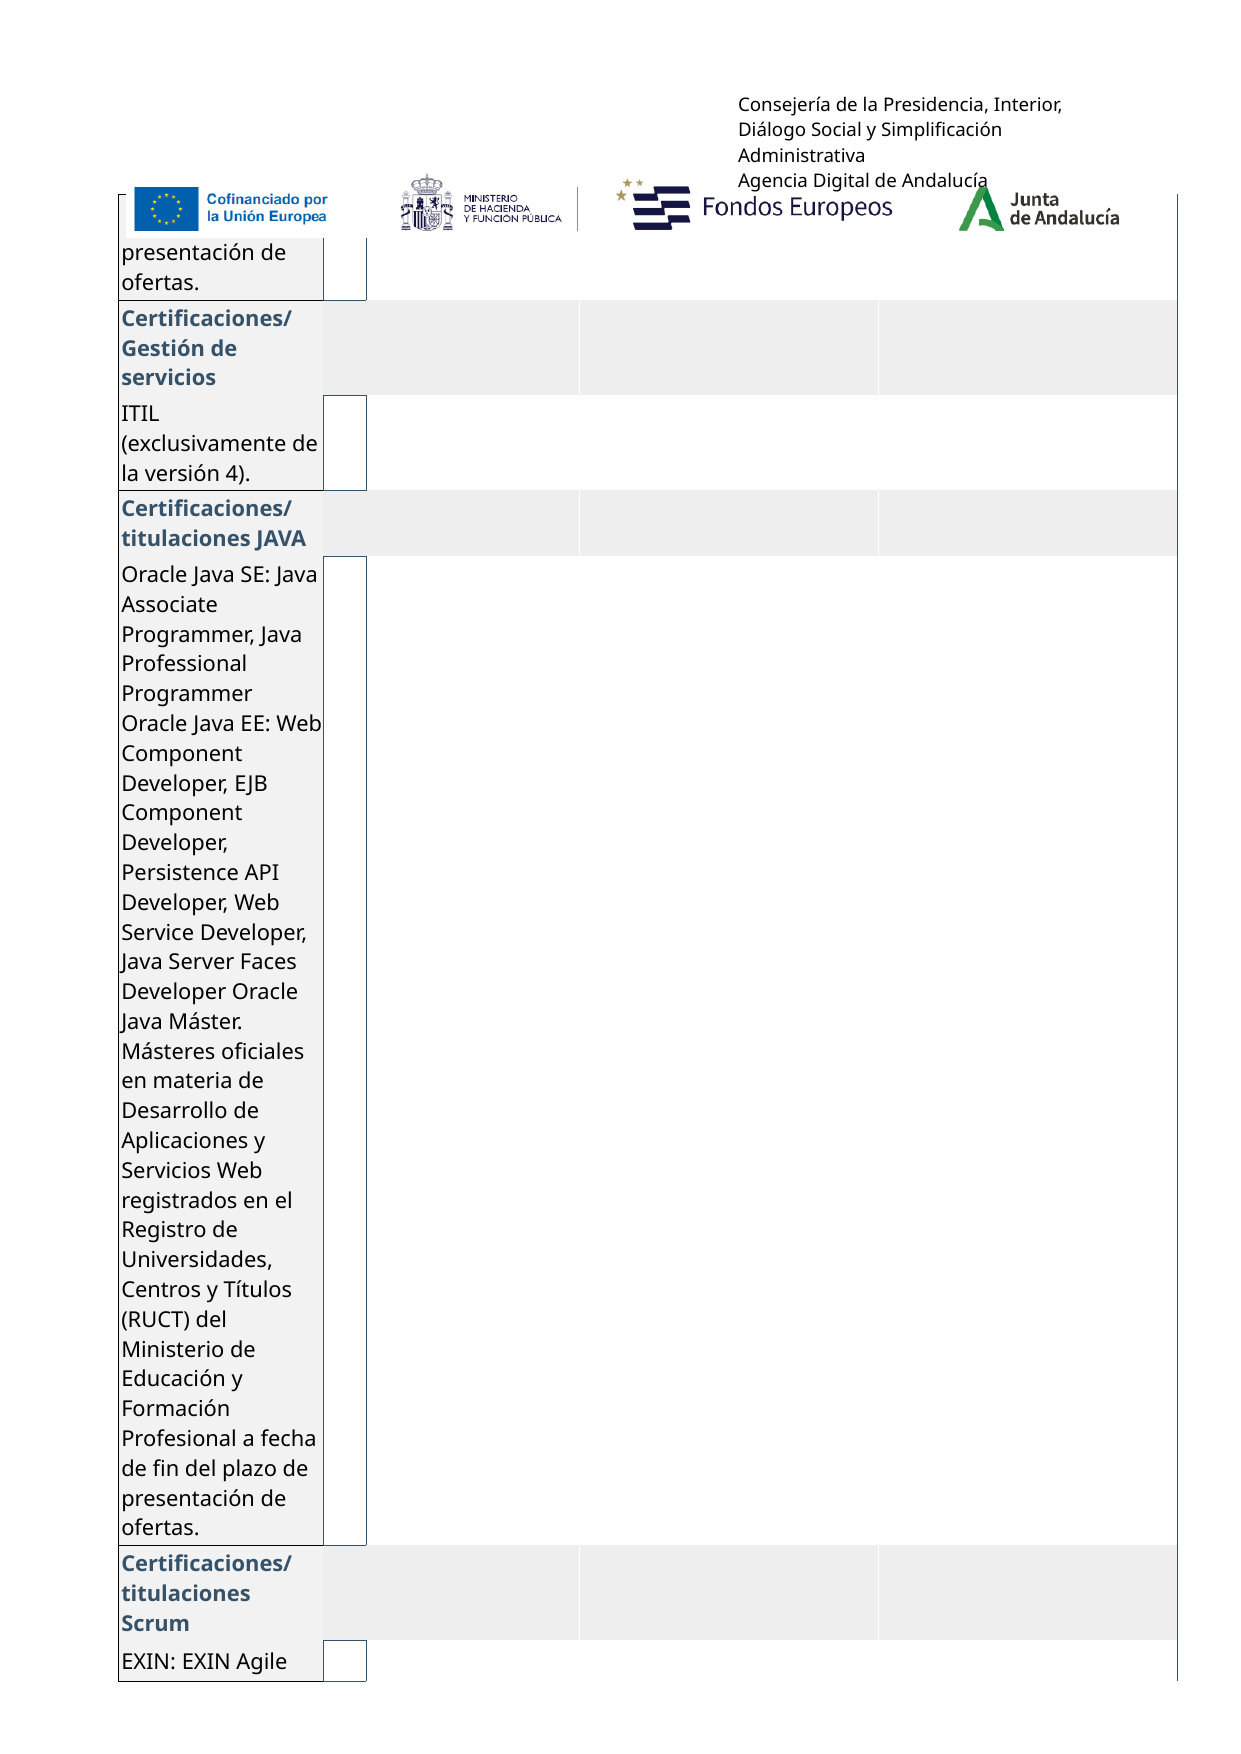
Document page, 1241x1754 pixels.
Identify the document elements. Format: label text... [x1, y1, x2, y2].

table_cell [622, 300, 665, 395]
table_cell presentación de ofertas. [119, 195, 323, 300]
table_cell [836, 490, 878, 556]
table_cell [836, 395, 878, 490]
table_cell [793, 490, 836, 556]
table_cell [323, 301, 366, 395]
table_cell [879, 556, 921, 1545]
table_cell [1092, 300, 1135, 395]
table_cell [1092, 395, 1135, 490]
table_cell [708, 395, 750, 490]
table_cell [409, 238, 451, 300]
table_cell [324, 396, 366, 490]
table_cell [537, 556, 579, 1545]
table_cell [1135, 300, 1177, 395]
table_cell [750, 490, 793, 556]
table_cell [1007, 556, 1049, 1545]
table_cell [324, 238, 366, 300]
table_cell Certificaciones/titulaciones Scrum [119, 1546, 323, 1640]
table_cell [879, 1545, 921, 1640]
table_cell [409, 300, 451, 395]
table_cell [494, 238, 537, 300]
table_cell [494, 1545, 537, 1640]
table_cell [367, 395, 409, 490]
table_cell [921, 1545, 964, 1640]
table_cell [793, 556, 836, 1545]
table_cell [921, 556, 964, 1545]
table_cell [964, 300, 1007, 395]
table_cell [1049, 556, 1092, 1545]
table_cell [324, 1641, 366, 1681]
table_cell [964, 490, 1007, 556]
table_cell [622, 556, 665, 1545]
table_cell [793, 300, 836, 395]
table_cell [1135, 556, 1177, 1545]
table_cell [665, 1640, 708, 1681]
table_cell [622, 1545, 665, 1640]
table_cell [836, 1545, 878, 1640]
table_cell [1049, 490, 1092, 556]
table_cell [879, 395, 921, 490]
table_cell [750, 556, 793, 1545]
table_cell [1092, 194, 1135, 300]
table_cell [1007, 490, 1049, 556]
table_cell [1092, 490, 1135, 556]
table_cell [580, 556, 622, 1545]
table_cell [793, 1640, 836, 1681]
table_cell [1135, 395, 1177, 490]
table_cell [367, 238, 409, 300]
table_cell [921, 300, 964, 395]
picture [126, 163, 1130, 238]
table_cell [793, 1545, 836, 1640]
table_cell [665, 556, 708, 1545]
table_cell [622, 490, 665, 556]
table_cell ITIL (exclusivamente de la versión 4). [119, 395, 323, 490]
table_cell [708, 1545, 750, 1640]
table_cell [665, 300, 708, 395]
table_cell [964, 238, 1007, 300]
table_cell [793, 238, 836, 300]
table_cell Certificaciones/titulaciones JAVA [119, 491, 323, 556]
table_cell [494, 300, 537, 395]
table_cell [879, 238, 921, 300]
table_cell [366, 490, 409, 556]
table_cell [451, 395, 494, 490]
table_cell EXIN: EXIN Agile [119, 1640, 323, 1681]
table_cell [836, 1640, 878, 1681]
table_cell [665, 490, 708, 556]
table_cell Certificaciones/Gestión de servicios [119, 301, 323, 395]
table_cell [964, 1545, 1007, 1640]
table_cell [1007, 1640, 1049, 1681]
table_cell [494, 395, 537, 490]
table_cell [323, 491, 366, 556]
table_cell [1092, 556, 1135, 1545]
table_cell [451, 1545, 494, 1640]
table_cell [580, 238, 622, 300]
table_cell [622, 238, 665, 300]
table_cell [879, 1640, 921, 1681]
table_cell [1092, 1640, 1135, 1681]
table_cell [1007, 395, 1049, 490]
table_cell [494, 1640, 537, 1681]
table_cell [409, 1640, 451, 1681]
table_cell [708, 300, 750, 395]
table_cell [750, 395, 793, 490]
table_cell [366, 1545, 409, 1640]
table_cell [964, 1640, 1007, 1681]
table_cell [1007, 238, 1049, 300]
table_cell [580, 395, 622, 490]
table_cell [964, 556, 1007, 1545]
table_cell [409, 1545, 451, 1640]
table_cell [409, 556, 451, 1545]
table_cell [451, 300, 494, 395]
table_cell [1049, 1545, 1092, 1640]
table_cell [323, 1546, 366, 1640]
table_cell [537, 300, 579, 395]
table_cell [1049, 238, 1092, 300]
table_cell [836, 238, 878, 300]
table_cell [750, 300, 793, 395]
table_cell [665, 1545, 708, 1640]
table_cell [750, 1640, 793, 1681]
table_cell [879, 490, 921, 556]
table_cell Oracle Java SE: Java Associate Programmer, Java Professional Programmer Oracle Java EE: Web Component Developer, EJB Component Developer, Persistence API Developer, Web Service Developer, Java Server Faces Developer Oracle Java Máster. Másteres oficiales en materia de Desarrollo de Aplicaciones y Servicios Web registrados en el Registro de Universidades, Centros y Títulos (RUCT) del Ministerio de Educación y Formación Profesional a fecha de fin del plazo de presentación de ofertas. [119, 556, 323, 1545]
table_cell [964, 395, 1007, 490]
table_cell [793, 395, 836, 490]
table_cell [750, 238, 793, 300]
table_cell [1135, 1545, 1177, 1640]
table_cell [921, 238, 964, 300]
table_cell [451, 490, 494, 556]
table_cell [580, 1545, 622, 1640]
table_cell [324, 557, 366, 1545]
table_cell [1007, 1545, 1049, 1640]
table_cell [836, 556, 878, 1545]
table_cell [622, 395, 665, 490]
table_cell [1135, 194, 1177, 300]
table_cell [580, 300, 622, 395]
table_cell [665, 395, 708, 490]
table_cell [451, 556, 494, 1545]
table_cell [708, 556, 750, 1545]
table_cell [750, 1545, 793, 1640]
table_cell [580, 490, 622, 556]
table_cell [1135, 490, 1177, 556]
table_cell [1007, 300, 1049, 395]
table_cell [879, 300, 921, 395]
table_cell [836, 300, 878, 395]
table_cell [708, 1640, 750, 1681]
table_cell [580, 1640, 622, 1681]
table_cell [537, 238, 579, 300]
table_cell [1092, 1545, 1135, 1640]
table_cell [366, 300, 409, 395]
table_cell [708, 490, 750, 556]
table_cell [494, 490, 537, 556]
table_cell [537, 395, 579, 490]
table_cell [921, 490, 964, 556]
table_cell [1049, 395, 1092, 490]
table_cell [494, 556, 537, 1545]
table_cell [451, 1640, 494, 1681]
table_cell [708, 238, 750, 300]
table_cell [622, 1640, 665, 1681]
table_cell [921, 395, 964, 490]
table_cell [409, 490, 451, 556]
table_cell [451, 238, 494, 300]
table_cell [1049, 1640, 1092, 1681]
table_cell [537, 1640, 579, 1681]
table_cell [409, 395, 451, 490]
table_cell [665, 238, 708, 300]
table_cell [921, 1640, 964, 1681]
table_cell [367, 556, 409, 1545]
table_cell [1135, 1640, 1177, 1681]
table_cell [367, 1640, 409, 1681]
table_cell [537, 1545, 579, 1640]
table_cell [1049, 300, 1092, 395]
table_cell [537, 490, 579, 556]
